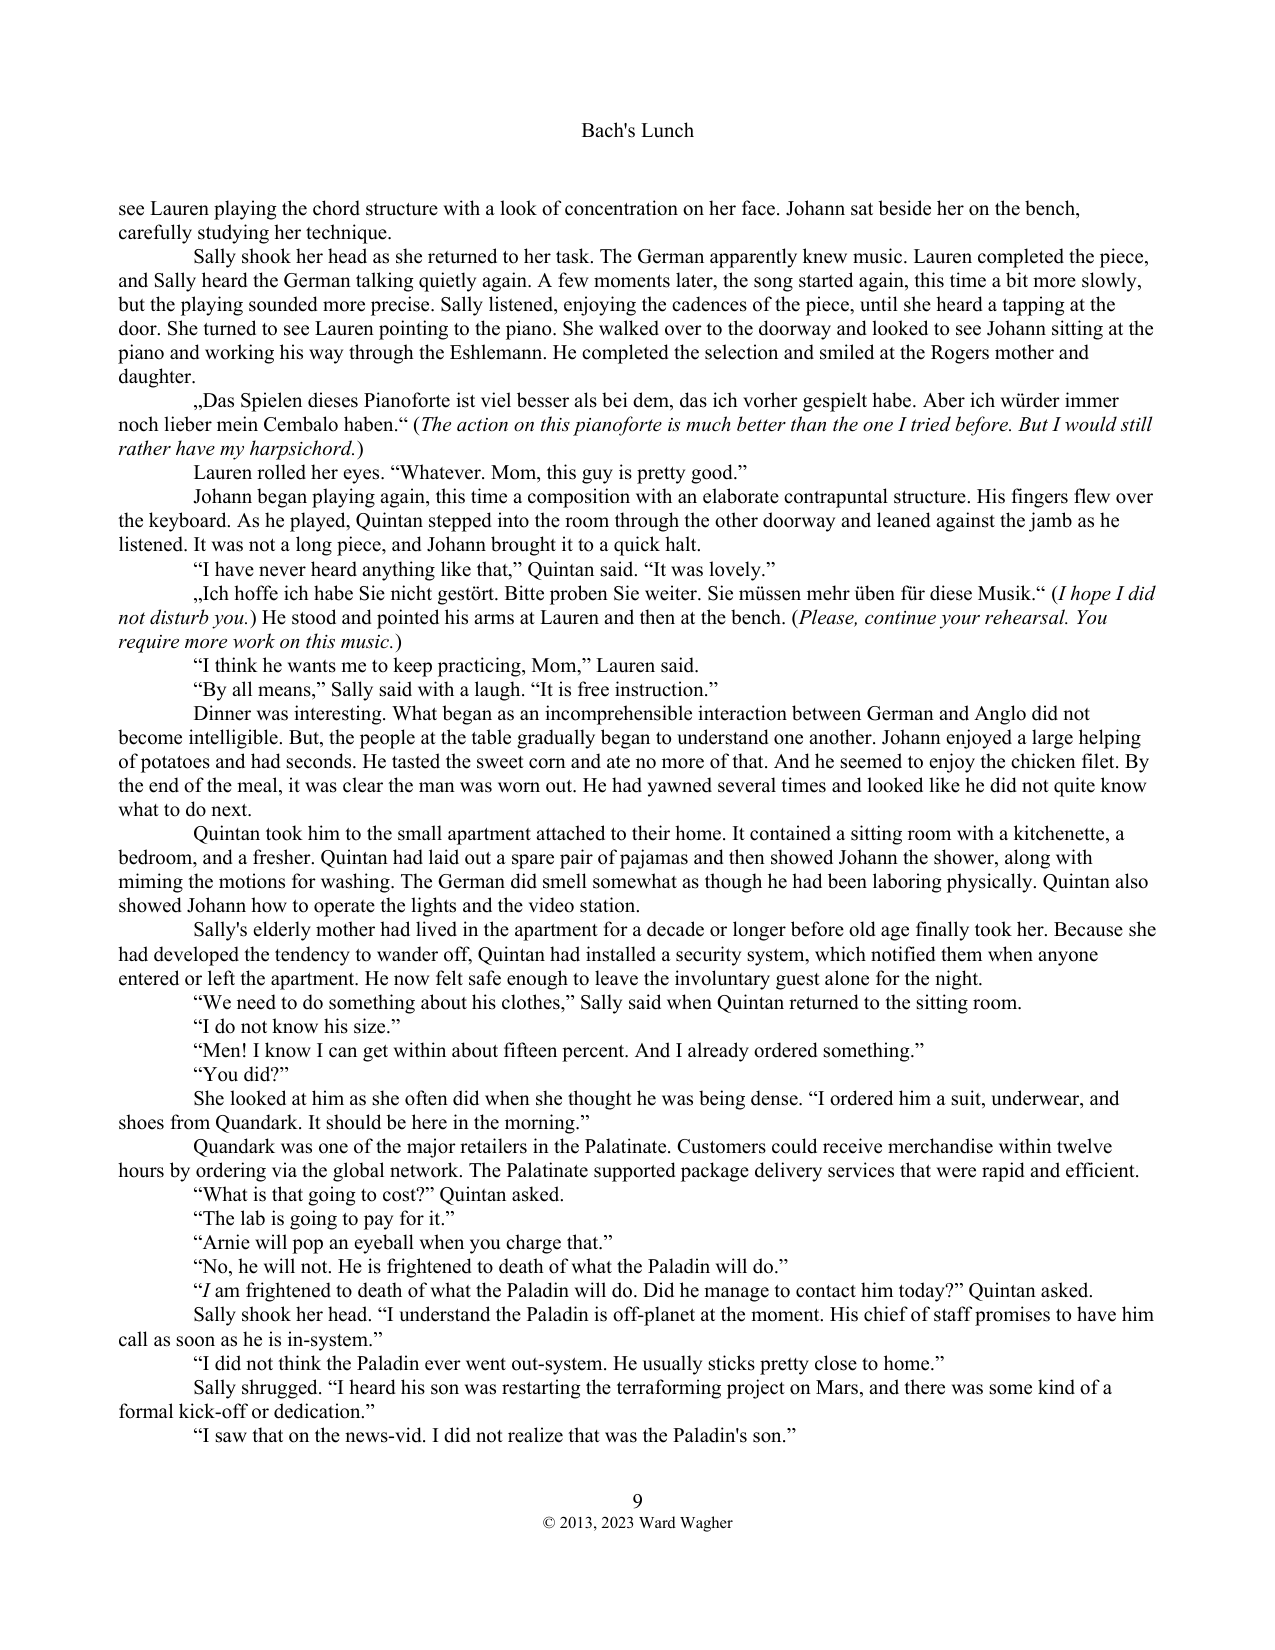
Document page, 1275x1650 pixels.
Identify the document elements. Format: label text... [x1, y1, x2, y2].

text „Ich hoffe ich habe Sie nicht gestört. Bitte proben Sie weiter. Sie müssen mehr üben für diese Musik.“ (I hope I did not disturb you.) He stood and pointed his arms at Lauren and then at the bench. (Please, continue your rehearsal. You require more work on this music.) [118, 581, 1157, 653]
text “I saw that on the news-vid. I did not realize that was the Paladin's son.” [118, 1423, 1157, 1447]
text “I think he wants me to keep practicing, Mom,” Lauren said. [118, 653, 1157, 677]
text “What is that going to cost?” Quintan asked. [118, 1182, 1157, 1206]
text Lauren rolled her eyes. “Whatever. Mom, this guy is pretty good.” [118, 460, 1157, 484]
text „Das Spielen dieses Pianoforte ist viel besser als bei dem, das ich vorher gespielt habe. Aber ich würder immer noch lieber mein Cembalo haben.“ (The action on this pianoforte is much better than the one I tried before. But I would still rather have my harpsichord.) [118, 388, 1157, 460]
text “Arnie will pop an eyeball when you charge that.” [118, 1230, 1157, 1254]
text “We need to do something about his clothes,” Sally said when Quintan returned to the sitting room. [118, 989, 1157, 1014]
text Dinner was interesting. What began as an incomprehensible interaction between German and Anglo did not become intelligible. But, the people at the table gradually began to understand one another. Johann enjoyed a large helping of potatoes and had seconds. He tasted the sweet corn and ate no more of that. And he seemed to enjoy the chicken filet. By the end of the meal, it was clear the man was worn out. He had yawned several times and looked like he did not quite know what to do next. [118, 701, 1157, 821]
text Johann began playing again, this time a composition with an elaborate contrapuntal structure. His fingers flew over the keyboard. As he played, Quintan stepped into the room through the other doorway and leaned against the jamb as he listened. It was not a long piece, and Johann brought it to a quick halt. [118, 484, 1157, 556]
text Sally's elderly mother had lived in the apartment for a decade or longer before old age finally took her. Because she had developed the tendency to wander off, Quintan had installed a security system, which notified them when anyone entered or left the apartment. He now felt safe enough to leave the involuntary guest alone for the night. [118, 917, 1157, 989]
text “By all means,” Sally said with a laugh. “It is free instruction.” [118, 677, 1157, 701]
text “I do not know his size.” [118, 1014, 1157, 1038]
text see Lauren playing the chord structure with a look of concentration on her face. Johann sat beside her on the bench, carefully studying her technique. [118, 196, 1157, 244]
text “I am frightened to death of what the Paladin will do. Did he manage to contact him today?” Quintan asked. [118, 1278, 1157, 1302]
text Sally shook her head as she returned to her task. The German apparently knew music. Lauren completed the piece, and Sally heard the German talking quietly again. A few moments later, the song started again, this time a bit more slowly, but the playing sounded more precise. Sally listened, enjoying the cadences of the piece, until she heard a tapping at the door. She turned to see Lauren pointing to the piano. She walked over to the doorway and looked to see Johann sitting at the piano and working his way through the Eshlemann. He completed the selection and smiled at the Rogers mother and daughter. [118, 244, 1157, 388]
text “You did?” [118, 1062, 1157, 1086]
text “No, he will not. He is frightened to death of what the Paladin will do.” [118, 1254, 1157, 1278]
text Quandark was one of the major retailers in the Palatinate. Customers could receive merchandise within twelve hours by ordering via the global network. The Palatinate supported package delivery services that were rapid and efficient. [118, 1134, 1157, 1182]
text “I have never heard anything like that,” Quintan said. “It was lovely.” [118, 556, 1157, 581]
text “The lab is going to pay for it.” [118, 1206, 1157, 1230]
text “I did not think the Paladin ever went out-system. He usually sticks pretty close to home.” [118, 1351, 1157, 1374]
text Quintan took him to the small apartment attached to their home. It contained a sitting room with a kitchenette, a bedroom, and a fresher. Quintan had laid out a spare pair of pajamas and then showed Johann the shower, along with miming the motions for washing. The German did smell somewhat as though he had been laboring physically. Quintan also showed Johann how to operate the lights and the video station. [118, 821, 1157, 917]
text She looked at him as she often did when she thought he was being dense. “I ordered him a suit, underwear, and shoes from Quandark. It should be here in the morning.” [118, 1086, 1157, 1134]
text Sally shook her head. “I understand the Paladin is off-planet at the moment. His chief of staff promises to have him call as soon as he is in-system.” [118, 1302, 1157, 1351]
text “Men! I know I can get within about fifteen percent. And I already ordered something.” [118, 1038, 1157, 1062]
text Sally shrugged. “I heard his son was restarting the terraforming project on Mars, and there was some kind of a formal kick-off or dedication.” [118, 1374, 1157, 1423]
